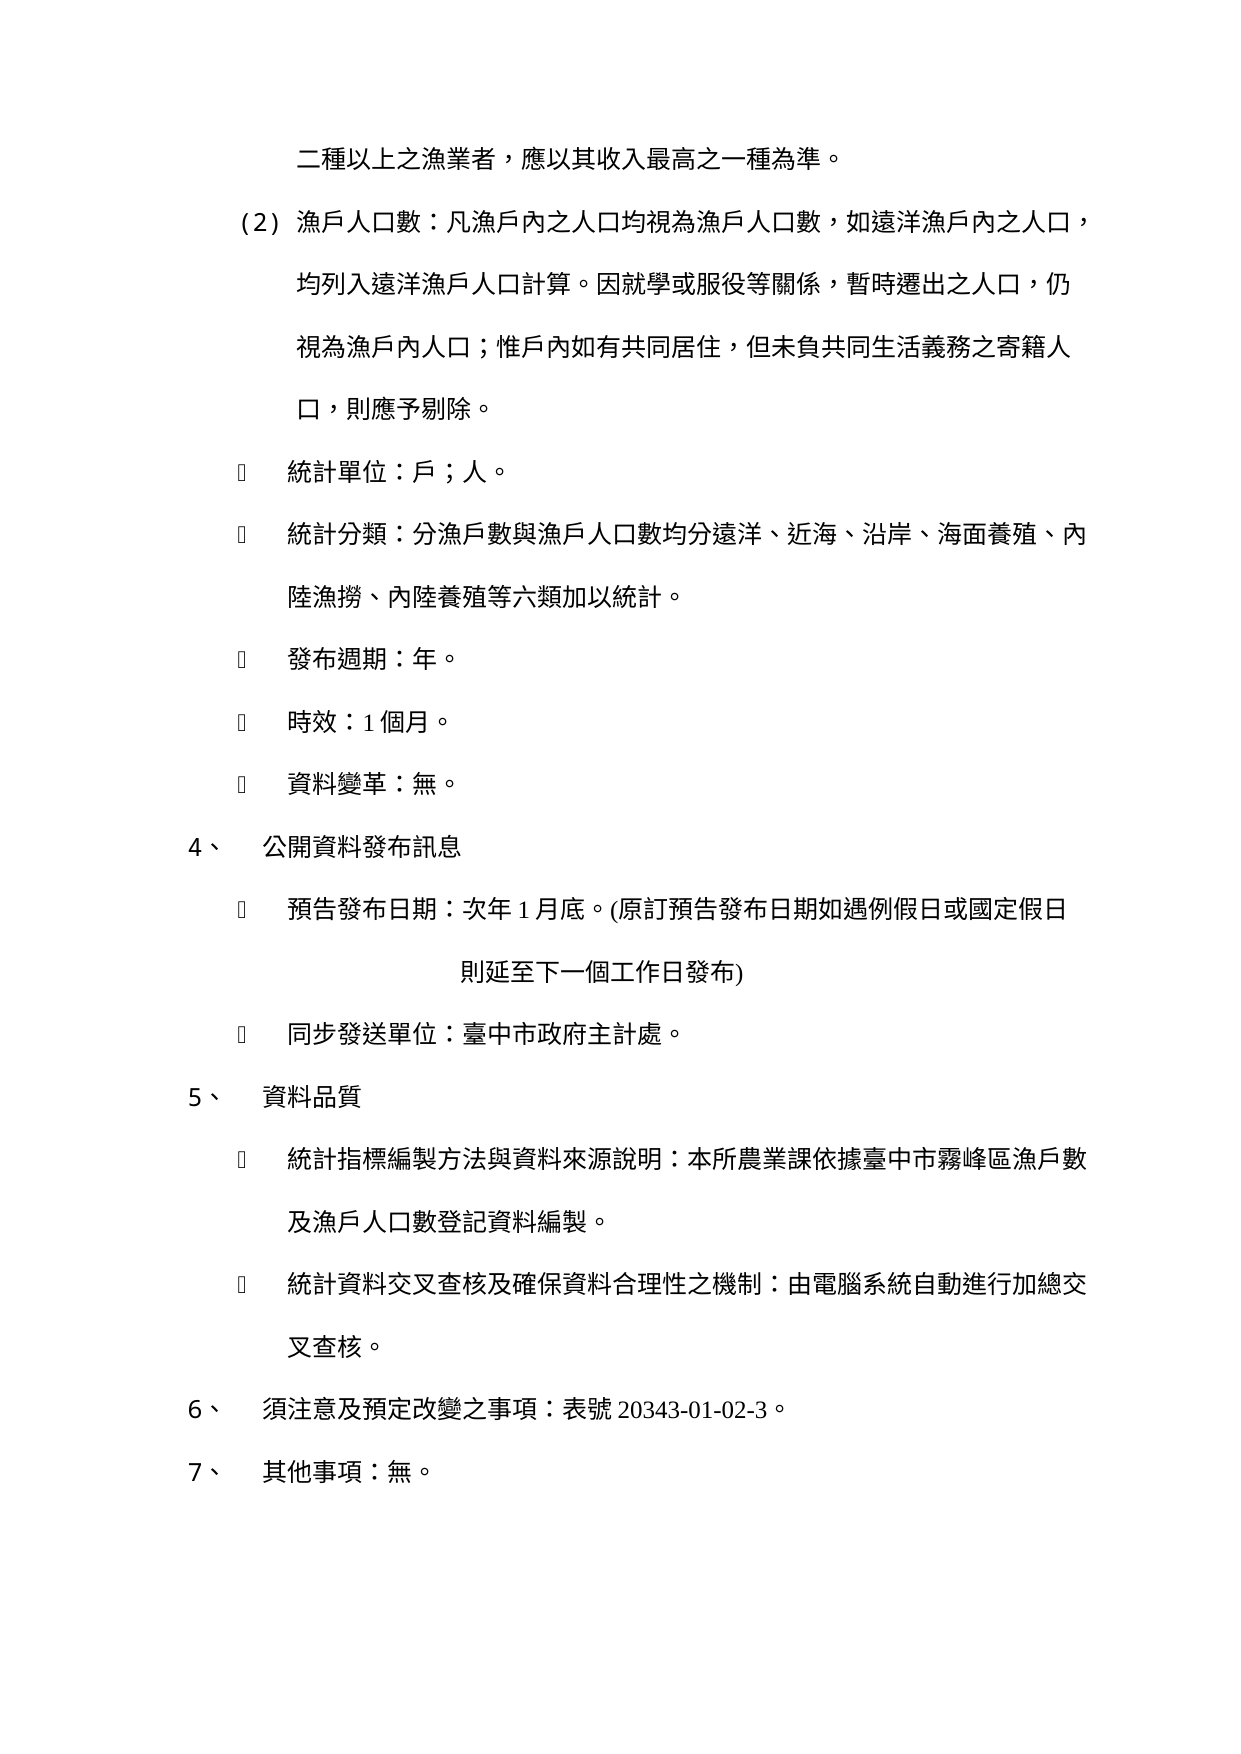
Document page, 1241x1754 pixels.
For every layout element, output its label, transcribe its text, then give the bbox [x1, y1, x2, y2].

list 時效：1個月。 [237, 679, 1087, 741]
list 統計單位：戶；人。 [237, 429, 1087, 491]
list 漁戶人口數：凡漁戶內之人口均視為漁戶人口數，如遠洋漁戶內之人口，均列入遠洋漁戶人口計算。因就學或服役等關係，暫時遷出之人口，仍視為漁戶內人口；惟戶內如有共同居住，但未負共同生活義務之寄籍人口，則應予剔除。 [237, 179, 1087, 429]
list 預告發布日期：次年1月底。(原訂預告發布日期如遇例假日或國定假日則延至下一個工作日發布) [237, 866, 1087, 991]
list 須注意及預定改變之事項：表號20343-01-02-3。 [187, 1366, 1087, 1429]
list 同步發送單位：臺中市政府主計處。 [237, 991, 1087, 1054]
list 資料變革：無。 [237, 741, 1087, 804]
list 二種以上之漁業者，應以其收入最高之一種為準。 [237, 116, 1087, 179]
list 資料品質 [187, 1054, 1087, 1116]
list 發布週期：年。 [237, 616, 1087, 679]
list 其他事項：無。 [187, 1429, 1087, 1491]
list 統計資料交叉查核及確保資料合理性之機制：由電腦系統自動進行加總交叉查核。 [237, 1241, 1087, 1366]
list 公開資料發布訊息 [187, 804, 1087, 866]
list 統計指標編製方法與資料來源說明：本所農業課依據臺中市霧峰區漁戶數及漁戶人口數登記資料編製。 [237, 1116, 1087, 1241]
list 統計分類：分漁戶數與漁戶人口數均分遠洋、近海、沿岸、海面養殖、內陸漁撈、內陸養殖等六類加以統計。 [237, 491, 1087, 616]
